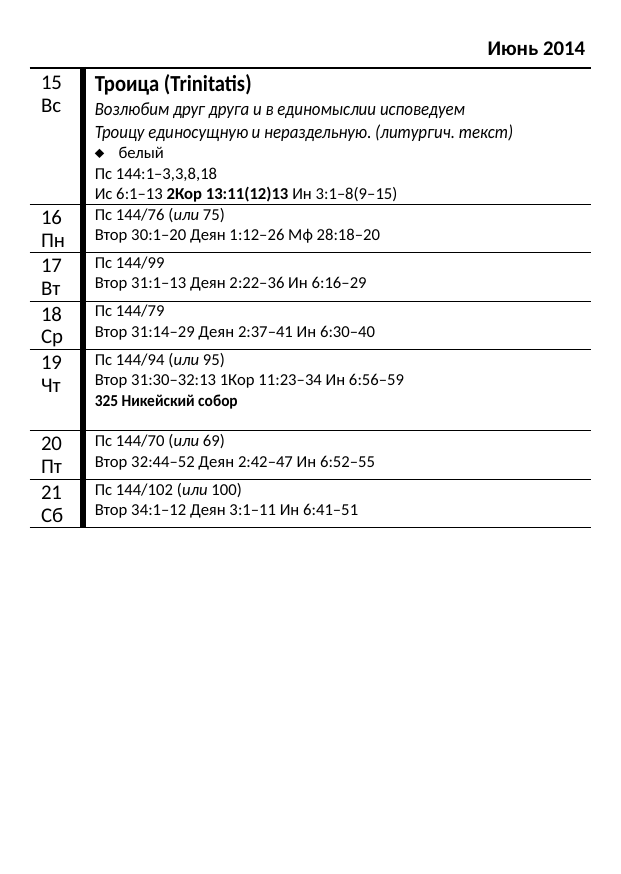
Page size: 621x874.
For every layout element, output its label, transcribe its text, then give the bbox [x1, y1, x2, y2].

table_cell Пс 144/70 (или 69) Втор 32:44–52 Деян 2:42–47 Ин 6:52–55 [86, 431, 591, 479]
table_cell Пс 144/99 Втор 31:1–13 Деян 2:22–36 Ин 6:16–29 [86, 253, 591, 301]
table_cell Пс 144/102 (или 100) Втор 34:1–12 Деян 3:1–11 Ин 6:41–51 [86, 480, 591, 527]
table_cell Троица (Trinitatis) Возлюбим друг друга и в единомыслии исповедуем Троицу единосущную и нераздельную. (литургич. текст) белый Пс 144:1–3,3,8,18 Ис 6:1–13 2Кор 13:11(12)13 Ин 3:1–8(9–15) [86, 69, 591, 204]
table_cell 17 Вт [30, 253, 80, 301]
table_cell Пс 144/94 (или 95) Втор 31:30–32:13 1Кор 11:23–34 Ин 6:56–59 325 Никейский собор [86, 350, 591, 430]
table_header Июнь 2014 [30, 30, 591, 67]
table_cell 15 Вс [30, 69, 80, 204]
table_cell Пс 144/76 (или 75) Втор 30:1–20 Деян 1:12–26 Мф 28:18–20 [86, 205, 591, 252]
table_cell Пс 144/79 Втор 31:14–29 Деян 2:37–41 Ин 6:30–40 [86, 302, 591, 349]
table_cell 20 Пт [30, 431, 80, 479]
table_cell 18 Ср [30, 302, 80, 349]
table_cell 16 Пн [30, 205, 80, 252]
table_cell 19 Чт [30, 350, 80, 430]
table_cell 21 Сб [30, 480, 80, 527]
